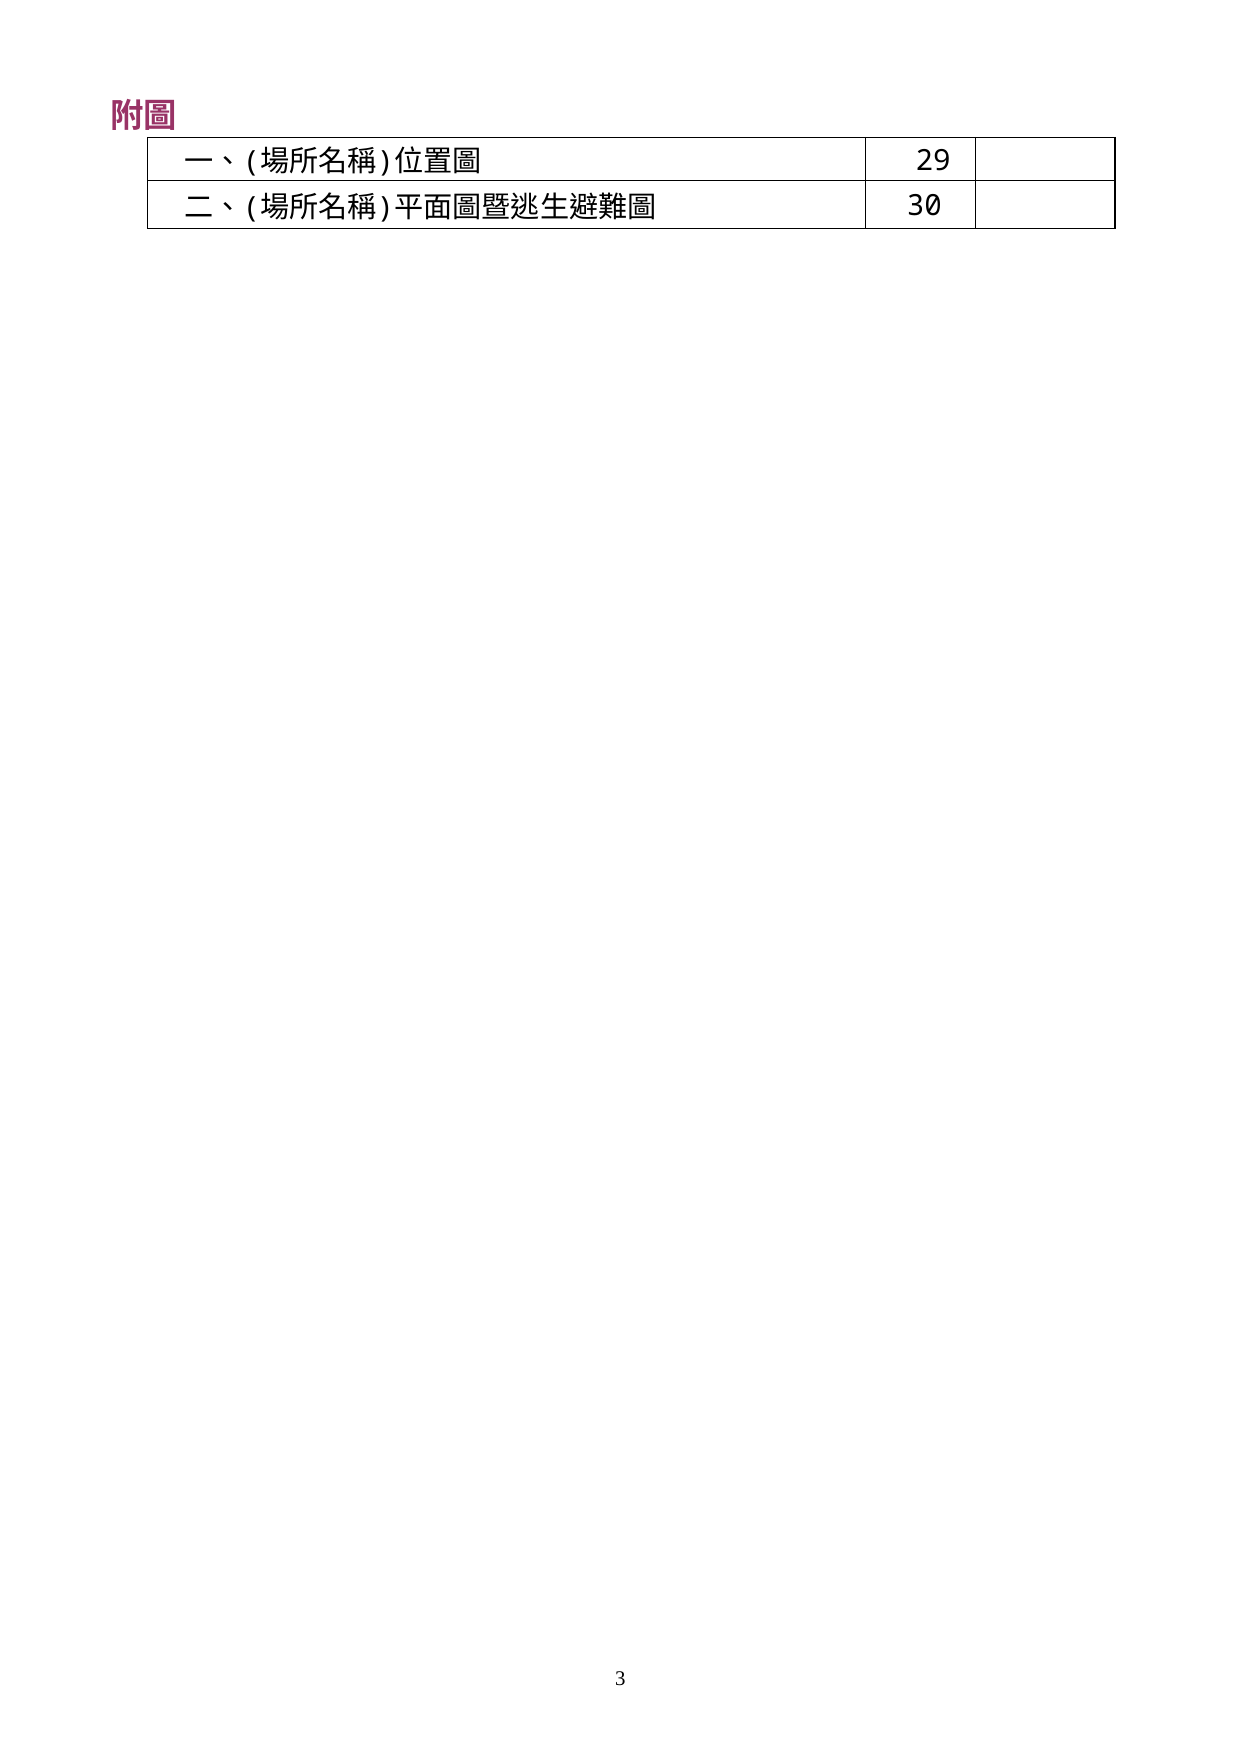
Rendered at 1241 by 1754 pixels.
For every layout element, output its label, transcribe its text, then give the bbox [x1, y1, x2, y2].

table_cell [976, 181, 1114, 227]
text 附圖 [110, 89, 1092, 137]
table_header [976, 138, 1114, 180]
table_header 29 [866, 138, 975, 180]
table_header 一、(場所名稱)位置圖 [148, 138, 865, 180]
table_cell 30 [866, 181, 975, 227]
table_cell 二、(場所名稱)平面圖暨逃生避難圖 [148, 181, 865, 227]
